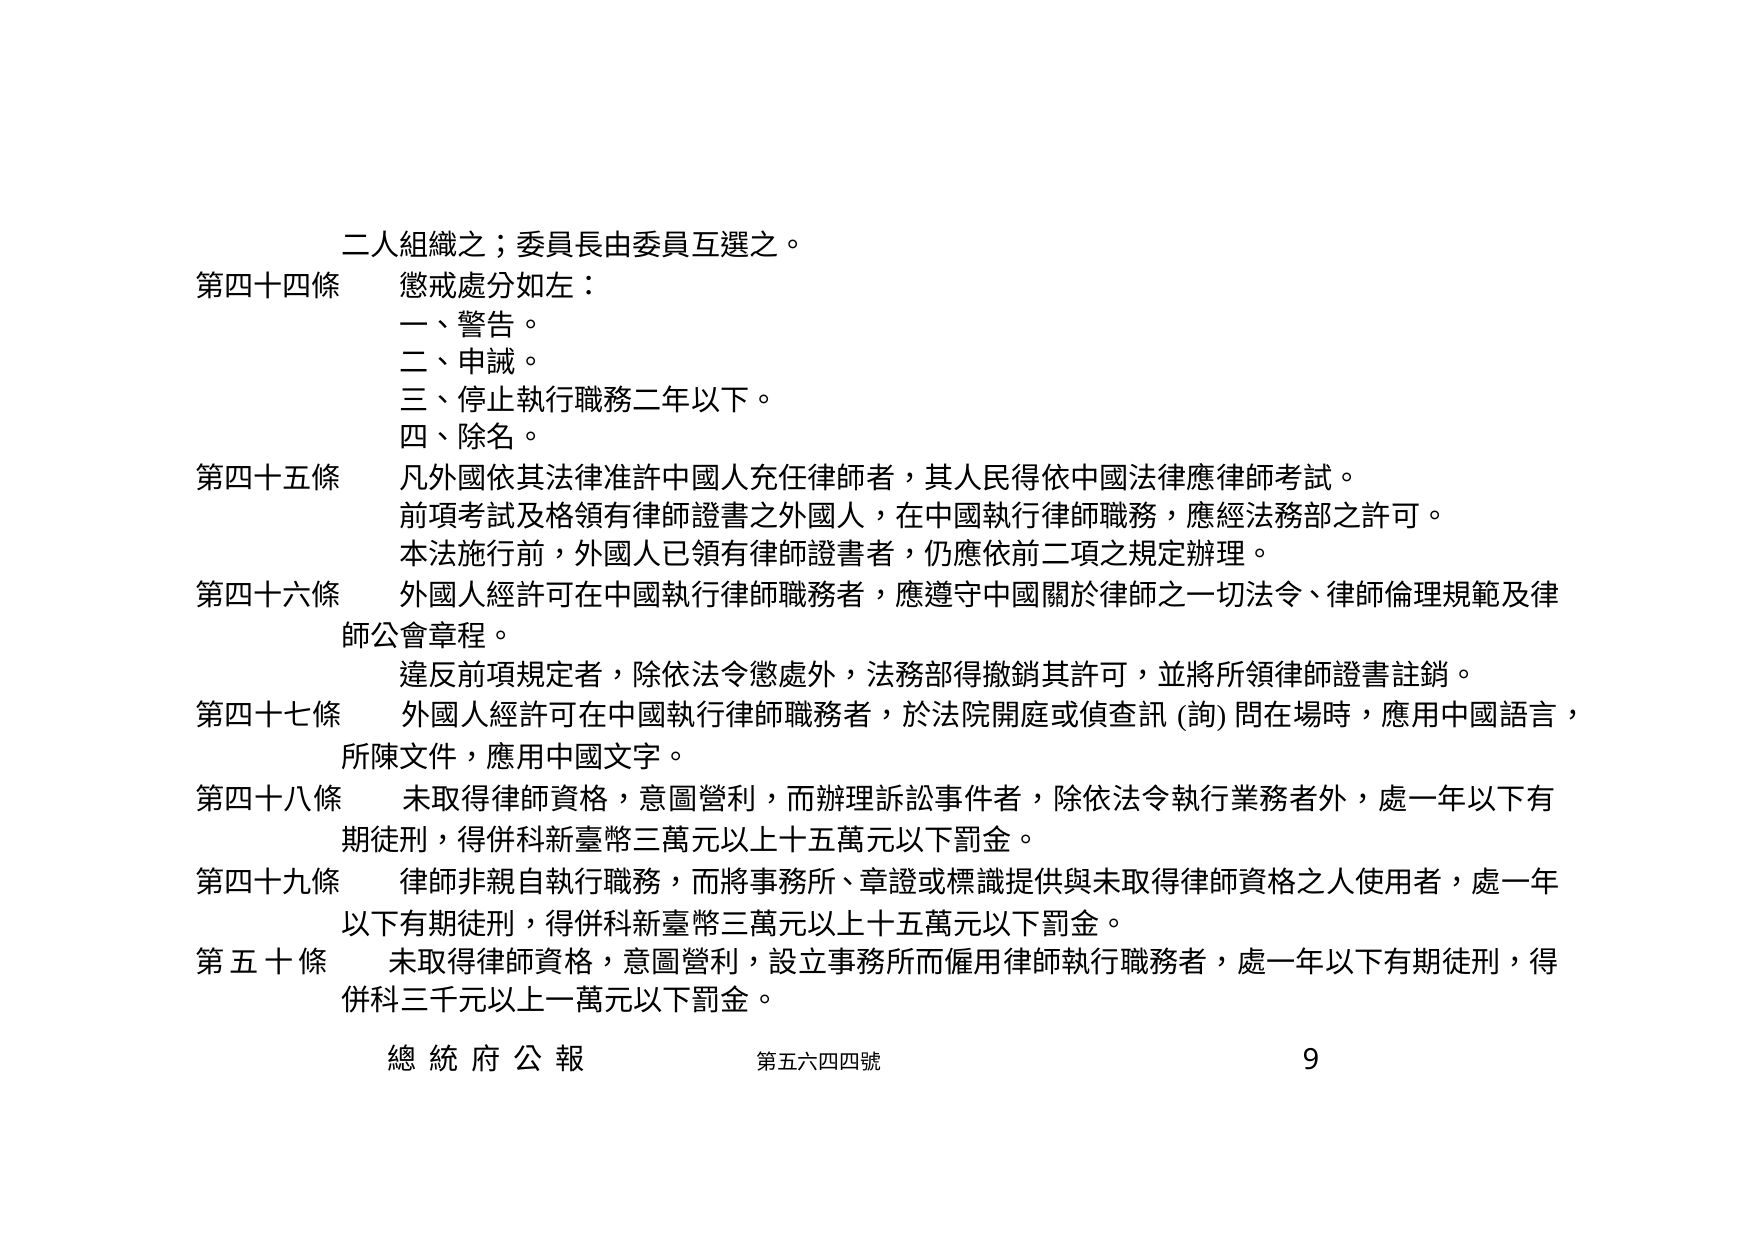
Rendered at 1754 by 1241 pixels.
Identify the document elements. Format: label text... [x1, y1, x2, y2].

text 第四十九條 律師非親自執行職務，而將事務所、章證或標識提供與未取得律師資格之人使用者，處一年以下有期徒刑，得併科新臺幣三萬元以上十五萬元以下罰金。 [195, 859, 1559, 942]
text 第四十四條 懲戒處分如左： [195, 263, 1559, 305]
text 三、停止執行職務二年以下。 [399, 380, 1559, 417]
text 本法施行前，外國人已領有律師證書者，仍應依前二項之規定辦理。 [341, 534, 1559, 572]
text 第四十七條 外國人經許可在中國執行律師職務者，於法院開庭或偵查訊 (詢) 問在場時，應用中國語言，所陳文件，應用中國文字。 [195, 692, 1559, 776]
text 一、警告。 [399, 305, 1559, 342]
text 第五十條 未取得律師資格，意圖營利，設立事務所而僱用律師執行職務者，處一年以下有期徒刑，得併科三千元以上一萬元以下罰金。 [195, 942, 1559, 1017]
text 第四十五條 凡外國依其法律准許中國人充任律師者，其人民得依中國法律應律師考試。 [195, 455, 1559, 497]
text 第四十八條 未取得律師資格，意圖營利，而辦理訴訟事件者，除依法令執行業務者外，處一年以下有期徒刑，得併科新臺幣三萬元以上十五萬元以下罰金。 [195, 776, 1559, 859]
text 二人組織之；委員長由委員互選之。 [195, 222, 1559, 263]
text 二、申誡。 [399, 342, 1559, 380]
text 第四十六條 外國人經許可在中國執行律師職務者，應遵守中國關於律師之一切法令、律師倫理規範及律師公會章程。 [195, 572, 1559, 655]
text 違反前項規定者，除依法令懲處外，法務部得撤銷其許可，並將所領律師證書註銷。 [341, 655, 1559, 692]
text 四、除名。 [399, 417, 1559, 455]
text 前項考試及格領有律師證書之外國人，在中國執行律師職務，應經法務部之許可。 [341, 497, 1559, 534]
